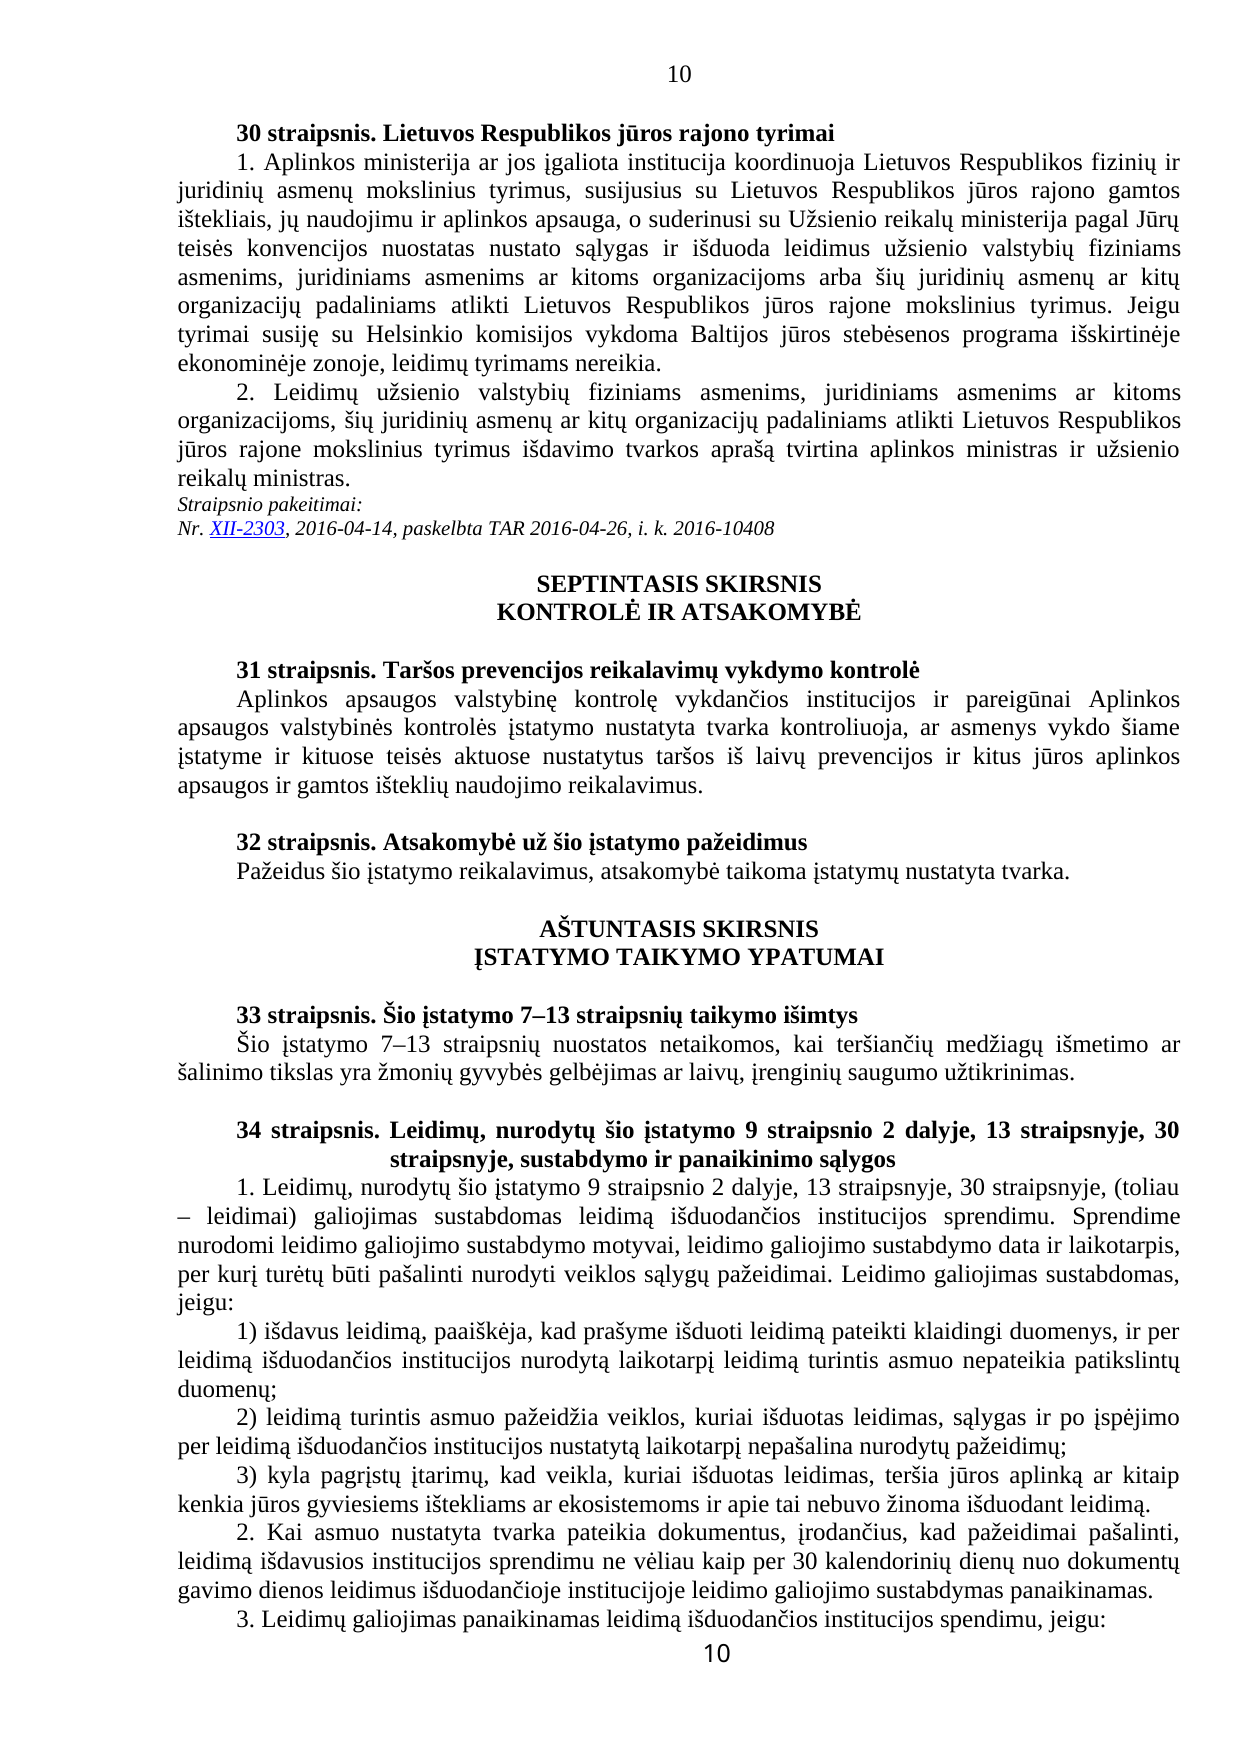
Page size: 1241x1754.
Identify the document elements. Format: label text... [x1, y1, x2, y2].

text 2) leidimą turintis asmuo pažeidžia veiklos, kuriai išduotas leidimas, sąlygas ir po įspėjimo per leidimą išduodančios institucijos nustatytą laikotarpį nepašalina nurodytų pažeidimų; [177, 1402, 1181, 1460]
text 1. Leidimų, nurodytų šio įstatymo 9 straipsnio 2 dalyje, 13 straipsnyje, 30 straipsnyje, (toliau – leidimai) galiojimas sustabdomas leidimą išduodančios institucijos sprendimu. Sprendime nurodomi leidimo galiojimo sustabdymo motyvai, leidimo galiojimo sustabdymo data ir laikotarpis, per kurį turėtų būti pašalinti nurodyti veiklos sąlygų pažeidimai. Leidimo galiojimas sustabdomas, jeigu: [177, 1172, 1181, 1316]
text 31 straipsnis. Taršos prevencijos reikalavimų vykdymo kontrolė [177, 655, 1181, 684]
text ĮSTATYMO TAIKYMO YPATUMAI [177, 942, 1181, 971]
text KONTROLĖ IR ATSAKOMYBĖ [177, 597, 1181, 626]
text Aplinkos apsaugos valstybinę kontrolę vykdančios institucijos ir pareigūnai Aplinkos apsaugos valstybinės kontrolės įstatymo nustatyta tvarka kontroliuoja, ar asmenys vykdo šiame įstatyme ir kituose teisės aktuose nustatytus taršos iš laivų prevencijos ir kitus jūros aplinkos apsaugos ir gamtos išteklių naudojimo reikalavimus. [177, 684, 1181, 799]
text 32 straipsnis. Atsakomybė už šio įstatymo pažeidimus [177, 827, 1181, 856]
text SEPTINTASIS SKIRSNIS [177, 569, 1181, 597]
text 34 straipsnis. Leidimų, nurodytų šio įstatymo 9 straipsnio 2 dalyje, 13 straipsnyje, 30 straipsnyje, sustabdymo ir panaikinimo sąlygos [236, 1115, 1181, 1172]
text Šio įstatymo 7–13 straipsnių nuostatos netaikomos, kai teršiančių medžiagų išmetimo ar šalinimo tikslas yra žmonių gyvybės gelbėjimas ar laivų, įrenginių saugumo užtikrinimas. [177, 1029, 1181, 1086]
text 3. Leidimų galiojimas panaikinamas leidimą išduodančios institucijos spendimu, jeigu: [177, 1604, 1181, 1632]
text 30 straipsnis. Lietuvos Respublikos jūros rajono tyrimai [177, 118, 1181, 147]
text 3) kyla pagrįstų įtarimų, kad veikla, kuriai išduotas leidimas, teršia jūros aplinką ar kitaip kenkia jūros gyviesiems ištekliams ar ekosistemoms ir apie tai nebuvo žinoma išduodant leidimą. [177, 1460, 1181, 1517]
text 1) išdavus leidimą, paaiškėja, kad prašyme išduoti leidimą pateikti klaidingi duomenys, ir per leidimą išduodančios institucijos nurodytą laikotarpį leidimą turintis asmuo nepateikia patikslintų duomenų; [177, 1316, 1181, 1402]
text AŠTUNTASIS SKIRSNIS [177, 914, 1181, 942]
text 1. Aplinkos ministerija ar jos įgaliota institucija koordinuoja Lietuvos Respublikos fizinių ir juridinių asmenų mokslinius tyrimus, susijusius su Lietuvos Respublikos jūros rajono gamtos ištekliais, jų naudojimu ir aplinkos apsauga, o suderinusi su Užsienio reikalų ministerija pagal Jūrų teisės konvencijos nuostatas nustato sąlygas ir išduoda leidimus užsienio valstybių fiziniams asmenims, juridiniams asmenims ar kitoms organizacijoms arba šių juridinių asmenų ar kitų organizacijų padaliniams atlikti Lietuvos Respublikos jūros rajone mokslinius tyrimus. Jeigu tyrimai susiję su Helsinkio komisijos vykdoma Baltijos jūros stebėsenos programa išskirtinėje ekonominėje zonoje, leidimų tyrimams nereikia. [177, 147, 1181, 377]
text 33 straipsnis. Šio įstatymo 7–13 straipsnių taikymo išimtys [177, 1000, 1181, 1029]
text Pažeidus šio įstatymo reikalavimus, atsakomybė taikoma įstatymų nustatyta tvarka. [177, 856, 1181, 885]
text Nr. XII-2303, 2016-04-14, paskelbta TAR 2016-04-26, i. k. 2016-10408 [177, 516, 1181, 540]
text Straipsnio pakeitimai: [177, 492, 1181, 516]
text 2. Kai asmuo nustatyta tvarka pateikia dokumentus, įrodančius, kad pažeidimai pašalinti, leidimą išdavusios institucijos sprendimu ne vėliau kaip per 30 kalendorinių dienų nuo dokumentų gavimo dienos leidimus išduodančioje institucijoje leidimo galiojimo sustabdymas panaikinamas. [177, 1517, 1181, 1604]
text 2. Leidimų užsienio valstybių fiziniams asmenims, juridiniams asmenims ar kitoms organizacijoms, šių juridinių asmenų ar kitų organizacijų padaliniams atlikti Lietuvos Respublikos jūros rajone mokslinius tyrimus išdavimo tvarkos aprašą tvirtina aplinkos ministras ir užsienio reikalų ministras. [177, 377, 1181, 492]
